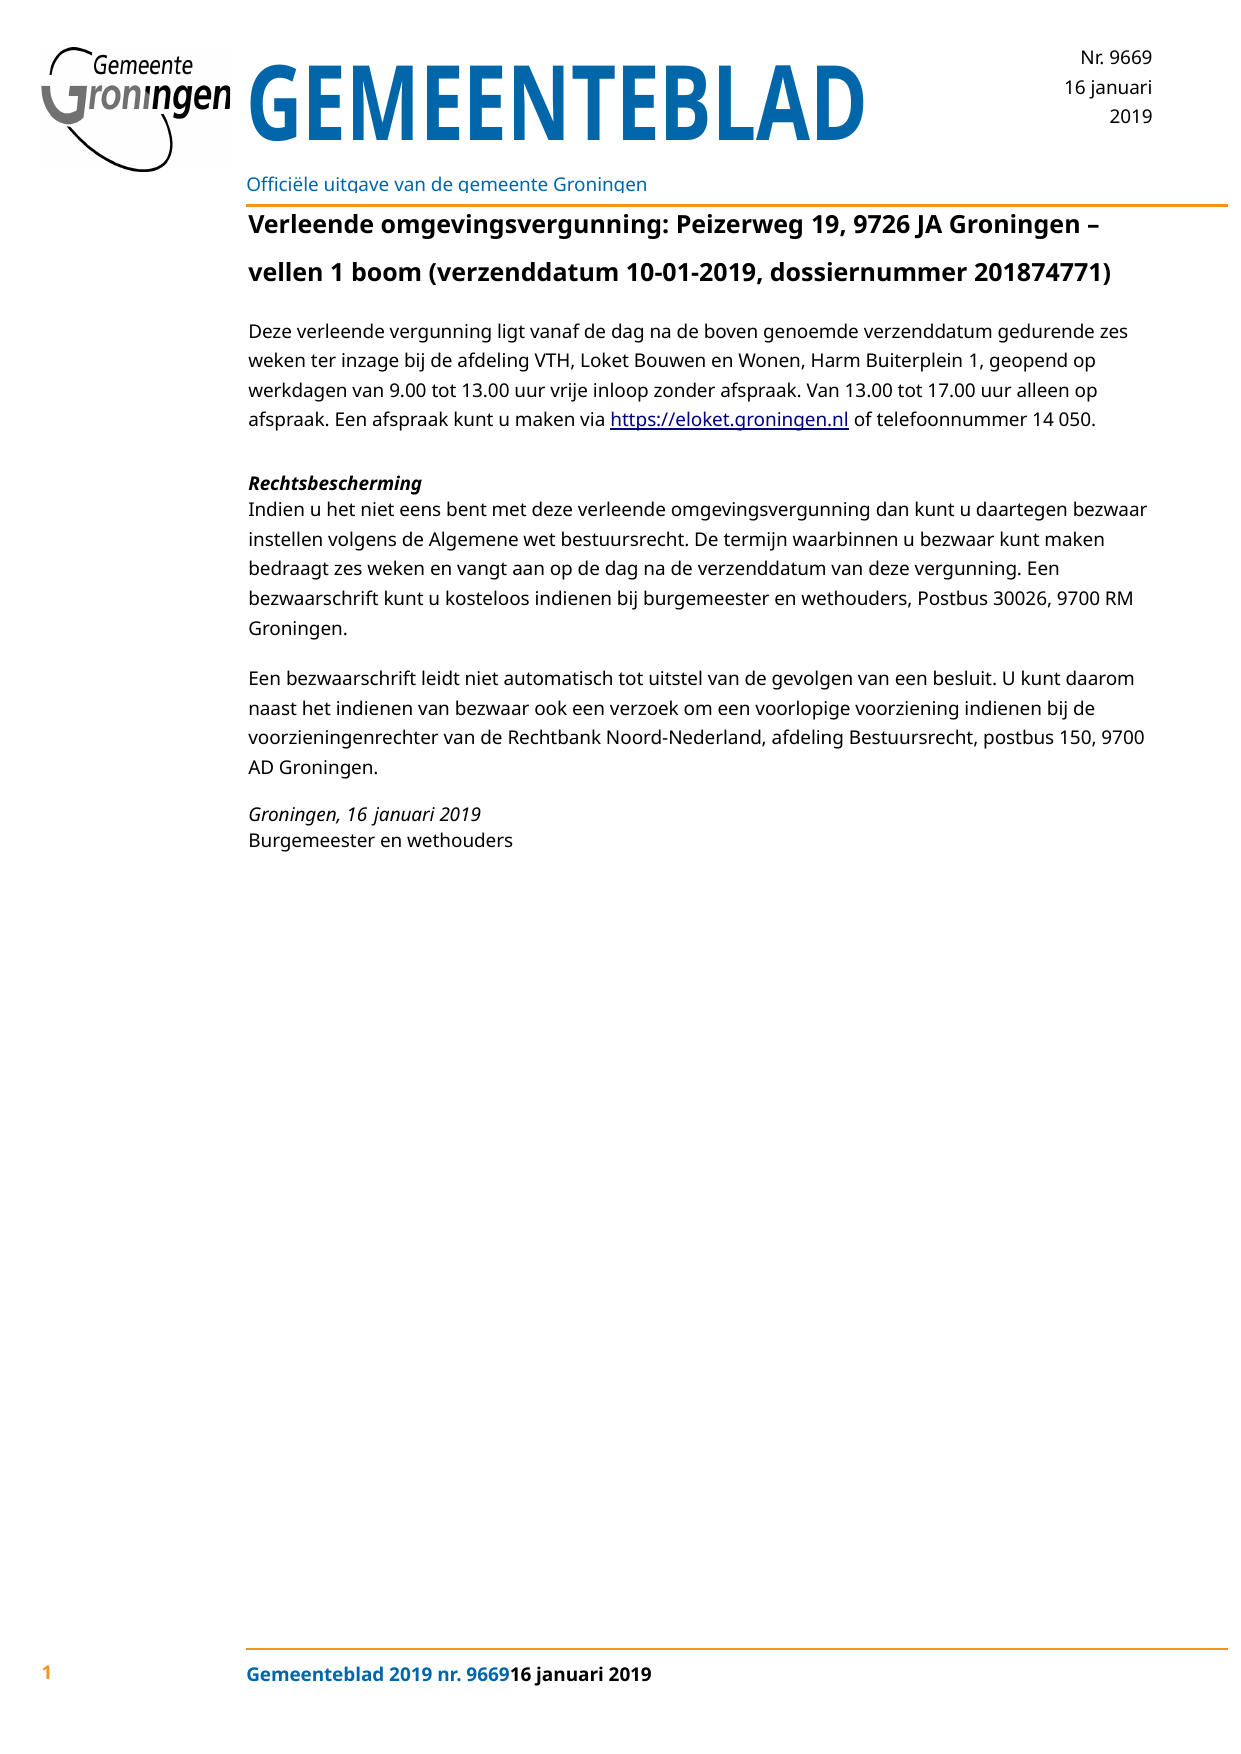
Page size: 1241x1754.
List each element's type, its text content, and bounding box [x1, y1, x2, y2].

text Indien u het niet eens bent met deze verleende omgevingsvergunning dan kunt u daartegen bezwaar instellen volgens de Algemene wet bestuursrecht. De termijn waarbinnen u bezwaar kunt maken bedraagt zes weken en vangt aan op de dag na de verzenddatum van deze vergunning. Een bezwaarschrift kunt u kosteloos indienen bij burgemeester en wethouders, Postbus 30026, 9700 RM Groningen. [248, 496, 1152, 640]
text Rechtsbescherming [248, 471, 1152, 496]
text Groningen, 16 januari 2019 [248, 802, 1152, 827]
text Burgemeester en wethouders [248, 827, 1152, 853]
picture [41, 47, 231, 172]
text Verleende omgevingsvergunning: Peizerweg 19, 9726 JA Groningen – vellen 1 boom (verzenddatum 10-01-2019, dossiernummer 201874771) [248, 207, 1152, 288]
text Deze verleende vergunning ligt vanaf de dag na de boven genoemde verzenddatum gedurende zes weken ter inzage bij de afdeling VTH, Loket Bouwen en Wonen, Harm Buiterplein 1, geopend op werkdagen van 9.00 tot 13.00 uur vrije inloop zonder afspraak. Van 13.00 tot 17.00 uur alleen op afspraak. Een afspraak kunt u maken via https://eloket.groningen.nl of telefoonnummer 14 050. [248, 318, 1152, 432]
text Een bezwaarschrift leidt niet automatisch tot uitstel van de gevolgen van een besluit. U kunt daarom naast het indienen van bezwaar ook een verzoek om een voorlopige voorziening indienen bij de voorzieningenrechter van de Rechtbank Noord-Nederland, afdeling Bestuursrecht, postbus 150, 9700 AD Groningen. [248, 665, 1152, 779]
